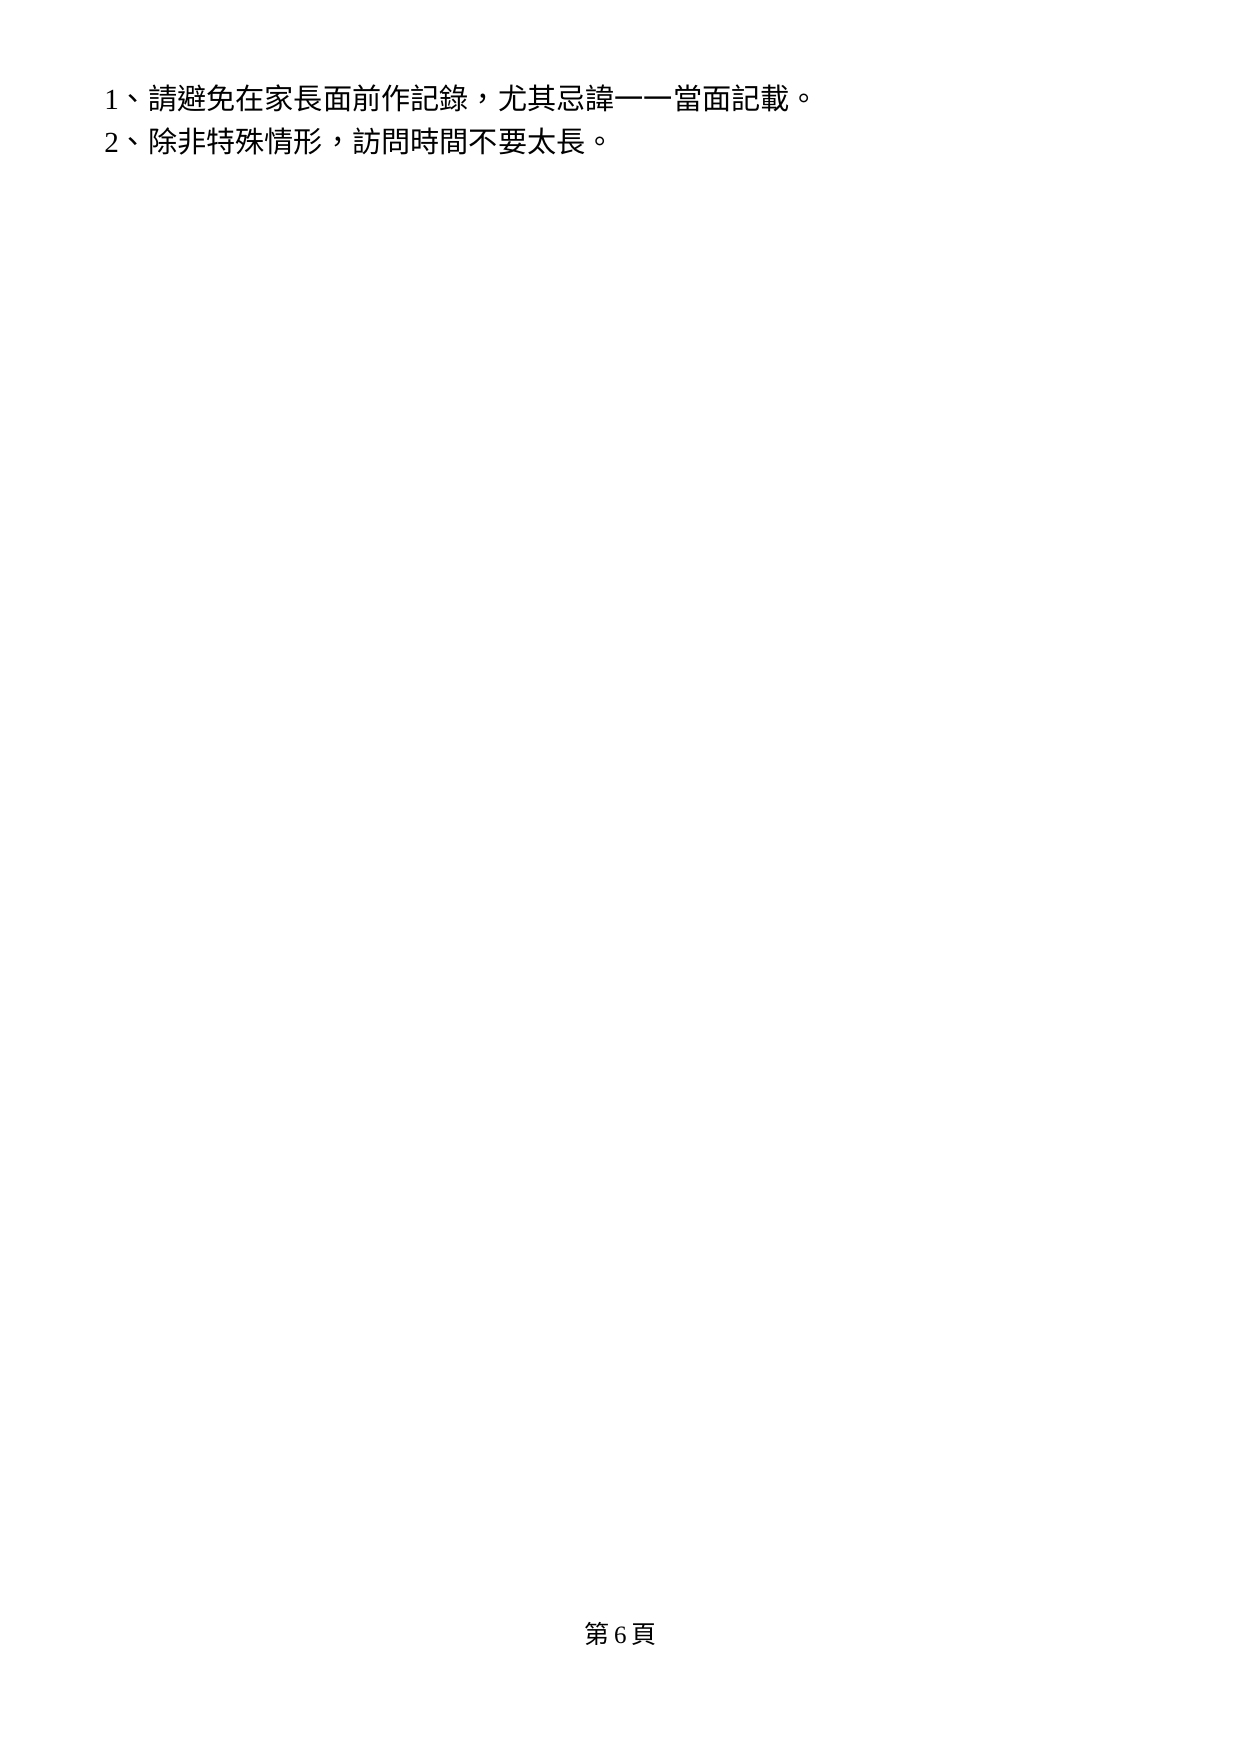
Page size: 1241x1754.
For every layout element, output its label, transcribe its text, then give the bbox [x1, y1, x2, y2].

text 2、除非特殊情形，訪問時間不要太長。 [75, 118, 1165, 161]
text 1、請避免在家長面前作記錄，尤其忌諱一一當面記載。 [75, 76, 1165, 118]
